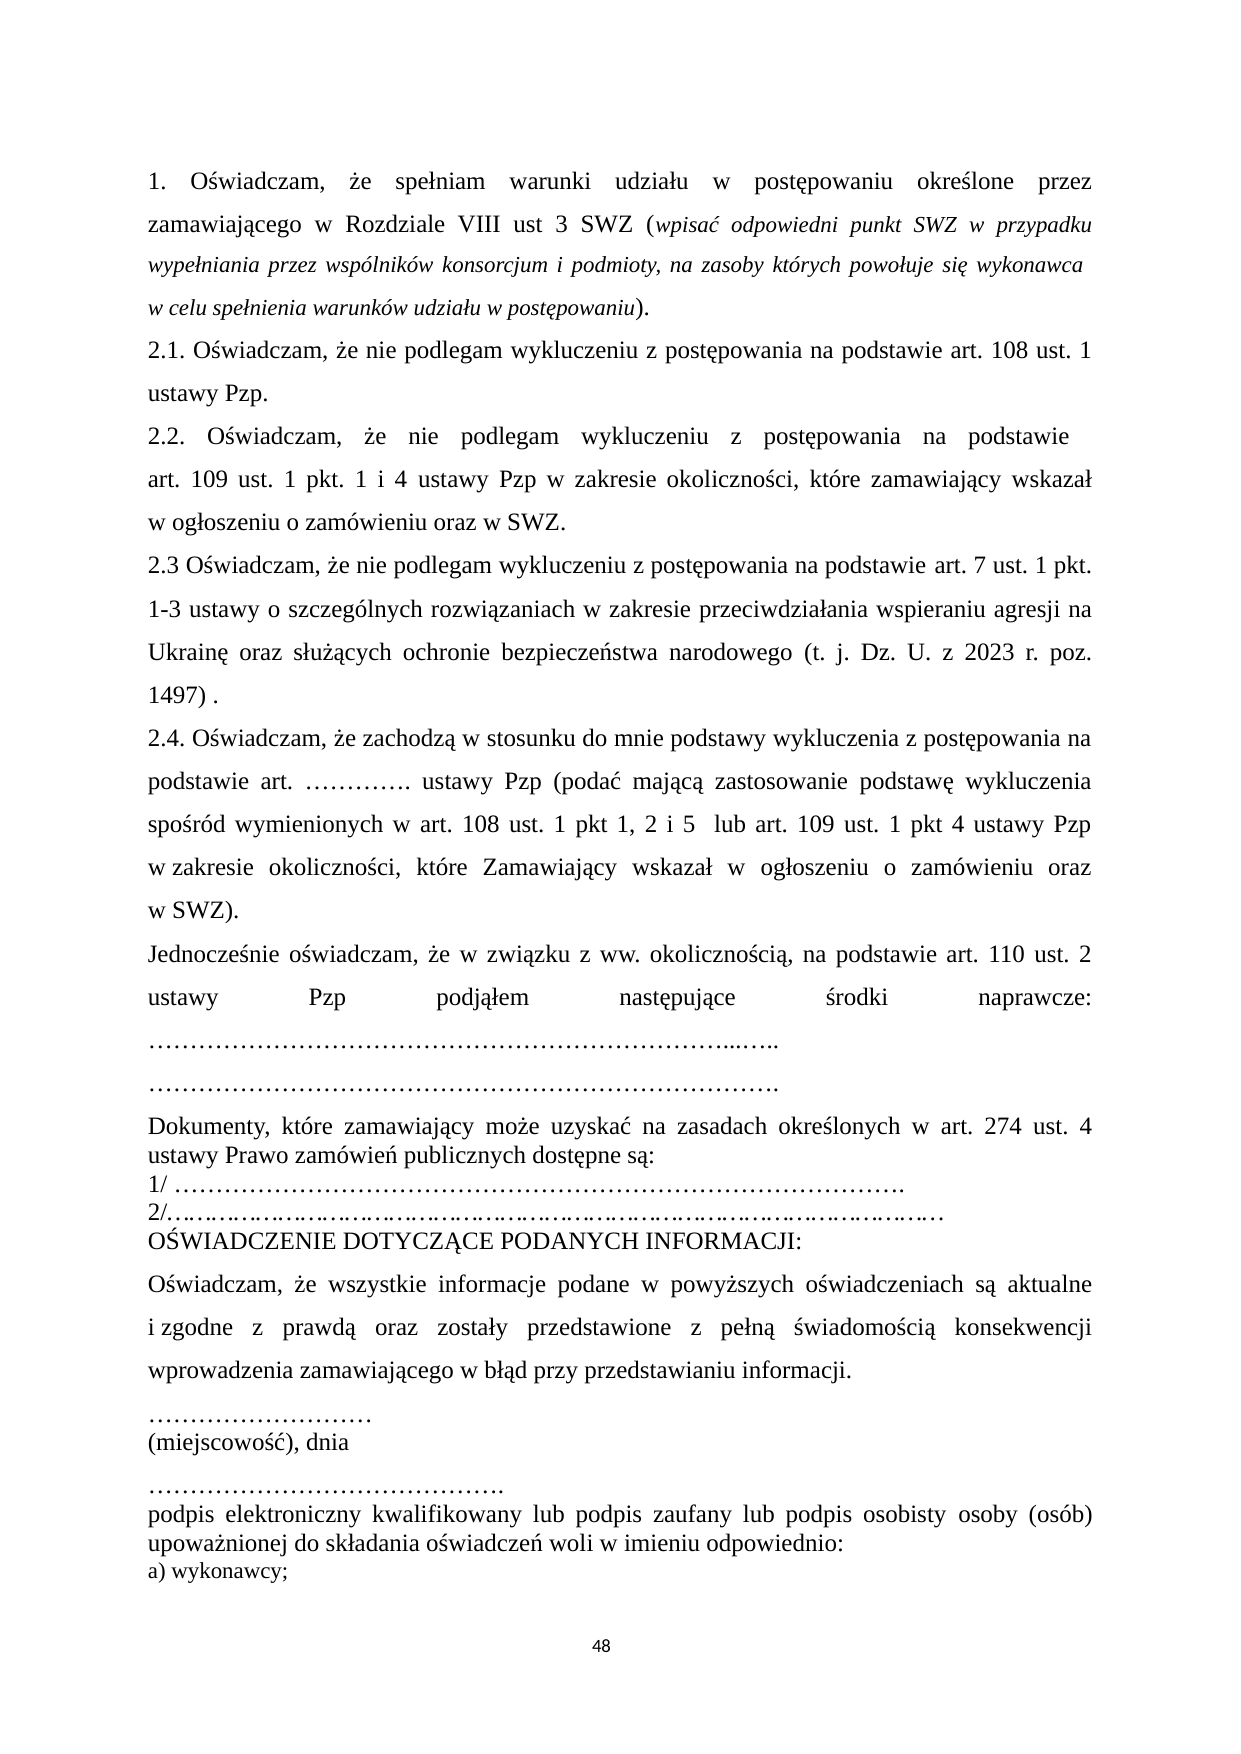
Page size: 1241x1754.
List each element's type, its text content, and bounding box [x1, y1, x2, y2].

text Jednocześnie oświadczam, że w związku z ww. okolicznością, na podstawie art. 110 ust. 2 ustawy Pzp podjąłem następujące środki naprawcze: ……………………………………………………………...….. [148, 939, 1093, 1054]
text …………………………………………………………………. [148, 1068, 1093, 1097]
text 2.4. Oświadczam, że zachodzą w stosunku do mnie podstawy wykluczenia z postępowania na podstawie art. …………. ustawy Pzp (podać mającą zastosowanie podstawę wykluczenia spośród wymienionych w art. 108 ust. 1 pkt 1, 2 i 5 lub art. 109 ust. 1 pkt 4 ustawy Pzp w zakresie okoliczności, które Zamawiający wskazał w ogłoszeniu o zamówieniu oraz w SWZ). [148, 723, 1093, 924]
text 1/ ……………………………………………………………………………. [148, 1169, 1093, 1197]
text 2.1. Oświadczam, że nie podlegam wykluczeniu z postępowania na podstawie art. 108 ust. 1 ustawy Pzp. [148, 335, 1093, 407]
text Dokumenty, które zamawiający może uzyskać na zasadach określonych w art. 274 ust. 4 ustawy Prawo zamówień publicznych dostępne są: [148, 1111, 1093, 1169]
text podpis elektroniczny kwalifikowany lub podpis zaufany lub podpis osobisty osoby (osób) upoważnionej do składania oświadczeń woli w imieniu odpowiednio: [148, 1499, 1093, 1557]
text 2.3 Oświadczam, że nie podlegam wykluczeniu z postępowania na podstawie art. 7 ust. 1 pkt. 1-3 ustawy o szczególnych rozwiązaniach w zakresie przeciwdziałania wspieraniu agresji na Ukrainę oraz służących ochronie bezpieczeństwa narodowego (t. j. Dz. U. z 2023 r. poz. 1497) . [148, 551, 1093, 709]
text 2/…………………………………………………………………………………………… [148, 1197, 1093, 1226]
text Oświadczam, że wszystkie informacje podane w powyższych oświadczeniach są aktualne i zgodne z prawdą oraz zostały przedstawione z pełną świadomością konsekwencji wprowadzenia zamawiającego w błąd przy przedstawianiu informacji. [148, 1269, 1093, 1384]
text 1. Oświadczam, że spełniam warunki udziału w postępowaniu określone przez zamawiającego w Rozdziale VIII ust 3 SWZ (wpisać odpowiedni punkt SWZ w przypadku wypełniania przez wspólników konsorcjum i podmioty, na zasoby których powołuje się wykonawca w celu spełnienia warunków udziału w postępowaniu). [148, 166, 1093, 321]
text OŚWIADCZENIE DOTYCZĄCE PODANYCH INFORMACJI: [148, 1226, 1093, 1255]
text (miejscowość), dnia [148, 1427, 1093, 1456]
text 2.2. Oświadczam, że nie podlegam wykluczeniu z postępowania na podstawie art. 109 ust. 1 pkt. 1 i 4 ustawy Pzp w zakresie okoliczności, które zamawiający wskazał w ogłoszeniu o zamówieniu oraz w SWZ. [148, 421, 1093, 536]
text ……………………………………. [148, 1471, 1093, 1499]
text ……………………… [148, 1399, 1093, 1427]
text a) wykonawcy; [148, 1557, 1093, 1583]
